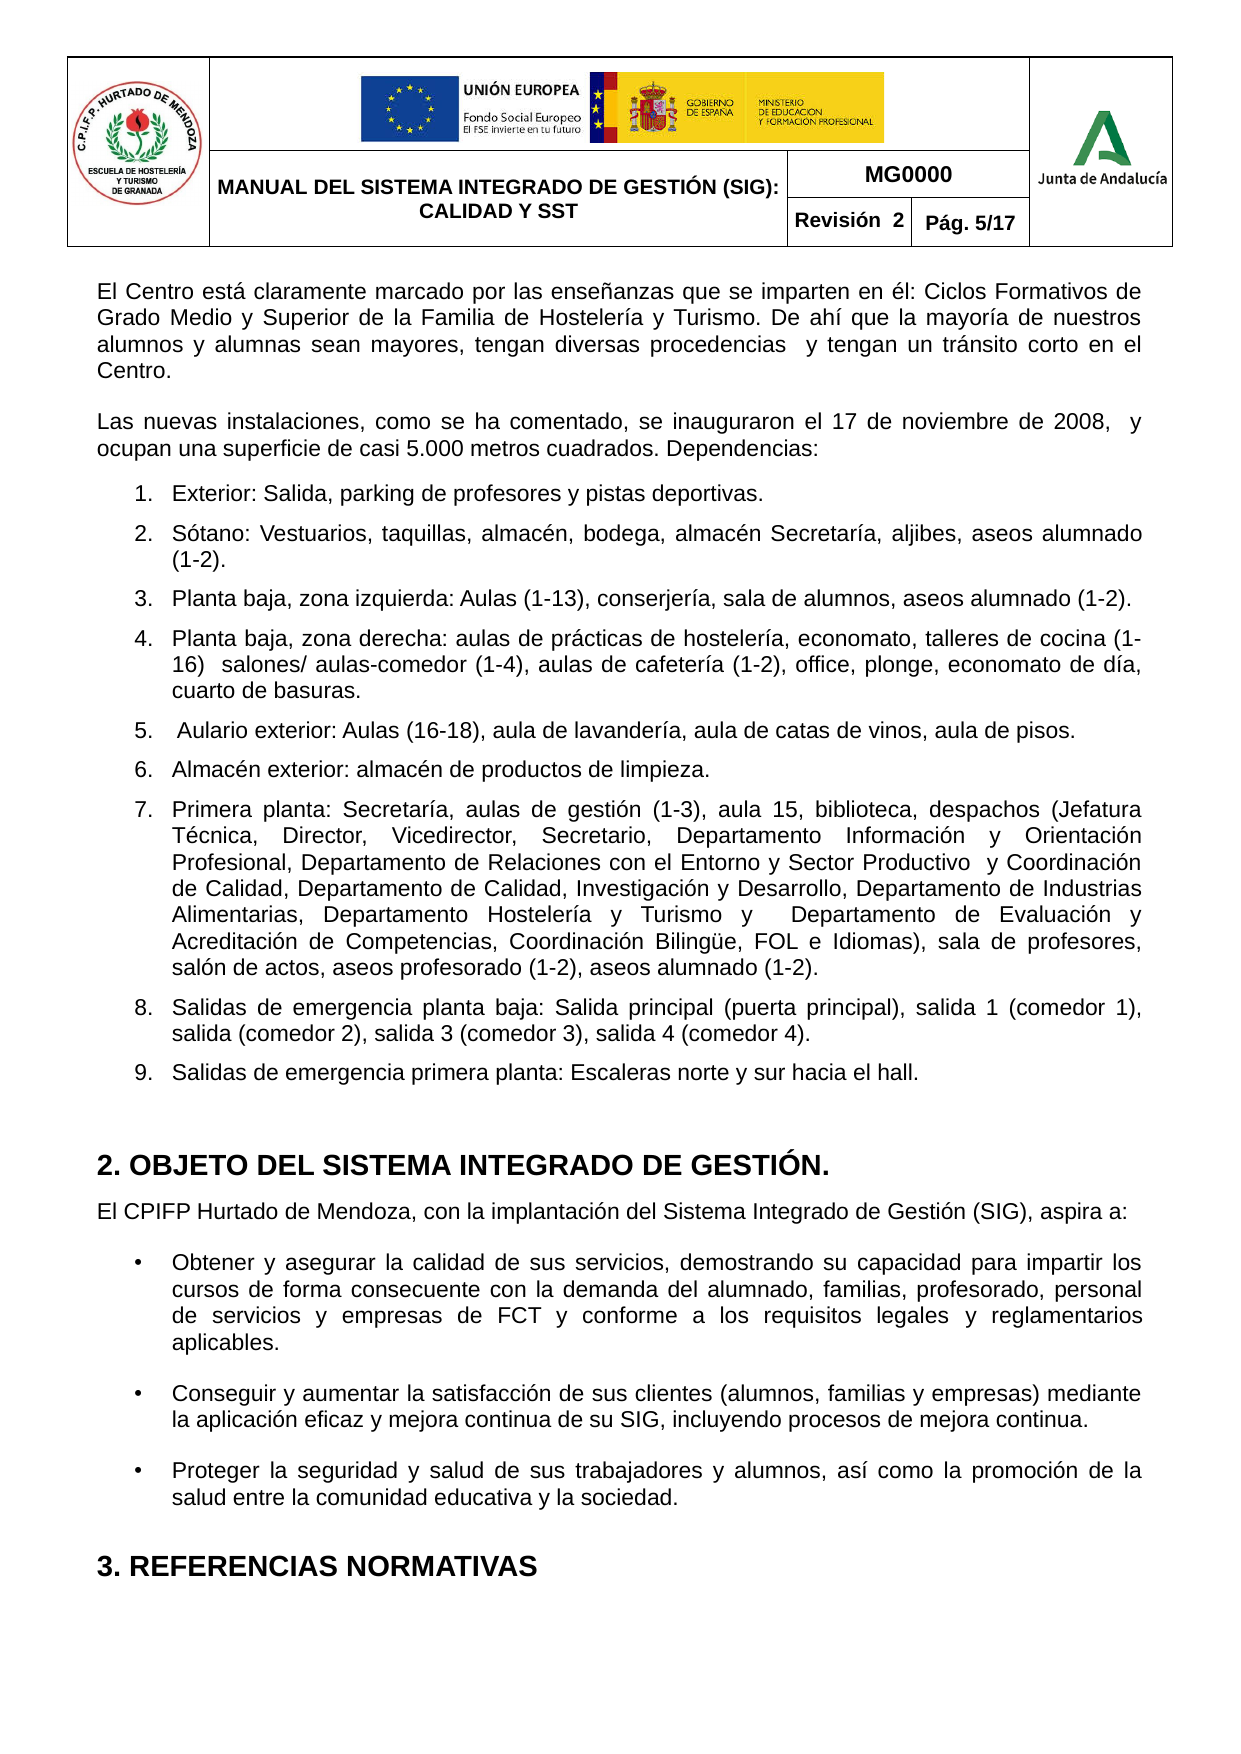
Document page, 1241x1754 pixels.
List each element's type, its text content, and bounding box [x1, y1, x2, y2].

list Exterior: Salida, parking de profesores y pistas deportivas. [134, 480, 1143, 506]
list Salidas de emergencia primera planta: Escaleras norte y sur hacia el hall. [134, 1059, 1143, 1086]
picture [71, 81, 203, 206]
picture [1035, 109, 1169, 186]
list Primera planta: Secretaría, aulas de gestión (1-3), aula 15, biblioteca, despachos (Jefatura Técnica, Director, Vicedirector, Secretario, Departamento Información y Orientación Profesional, Departamento de Relaciones con el Entorno y Sector Productivo y Coordinación de Calidad, Departamento de Calidad, Investigación y Desarrollo, Departamento de Industrias Alimentarias, Departamento Hostelería y Turismo y Departamento de Evaluación y Acreditación de Competencias, Coordinación Bilingüe, FOL e Idiomas), sala de profesores, salón de actos, aseos profesorado (1-2), aseos alumnado (1-2). [134, 796, 1143, 980]
text El Centro está claramente marcado por las enseñanzas que se imparten en él: Ciclos Formativos de Grado Medio y Superior de la Familia de Hostelería y Turismo. De ahí que la mayoría de nuestros alumnos y alumnas sean mayores, tengan diversas procedencias y tengan un tránsito corto en el Centro. [97, 278, 1143, 383]
text Las nuevas instalaciones, como se ha comentado, se inauguraron el 17 de noviembre de 2008, y ocupan una superficie de casi 5.000 metros cuadrados. Dependencias: [97, 408, 1143, 461]
text 3. REFERENCIAS NORMATIVAS [97, 1549, 1143, 1583]
text El CPIFP Hurtado de Mendoza, con la implantación del Sistema Integrado de Gestión (SIG), aspira a: [97, 1198, 1143, 1224]
list Proteger la seguridad y salud de sus trabajadores y alumnos, así como la promoción de la salud entre la comunidad educativa y la sociedad. [134, 1457, 1143, 1510]
list Obtener y asegurar la calidad de sus servicios, demostrando su capacidad para impartir los cursos de forma consecuente con la demanda del alumnado, familias, profesorado, personal de servicios y empresas de FCT y conforme a los requisitos legales y reglamentarios aplicables. [134, 1249, 1143, 1355]
list Aulario exterior: Aulas (16-18), aula de lavandería, aula de catas de vinos, aula de pisos. [134, 717, 1143, 743]
list Conseguir y aumentar la satisfacción de sus clientes (alumnos, familias y empresas) mediante la aplicación eficaz y mejora continua de su SIG, incluyendo procesos de mejora continua. [134, 1380, 1143, 1432]
list Planta baja, zona izquierda: Aulas (1-13), conserjería, sala de alumnos, aseos alumnado (1-2). [134, 585, 1143, 612]
list Salidas de emergencia planta baja: Salida principal (puerta principal), salida 1 (comedor 1), salida (comedor 2), salida 3 (comedor 3), salida 4 (comedor 4). [134, 993, 1143, 1046]
picture [356, 72, 885, 143]
list Planta baja, zona derecha: aulas de prácticas de hostelería, economato, talleres de cocina (1-16) salones/ aulas-comedor (1-4), aulas de cafetería (1-2), office, plonge, economato de día, cuarto de basuras. [134, 625, 1143, 704]
text 2. OBJETO DEL SISTEMA INTEGRADO DE GESTIÓN. [97, 1148, 1143, 1181]
list Almacén exterior: almacén de productos de limpieza. [134, 756, 1143, 783]
list Sótano: Vestuarios, taquillas, almacén, bodega, almacén Secretaría, aljibes, aseos alumnado (1-2). [134, 519, 1143, 572]
